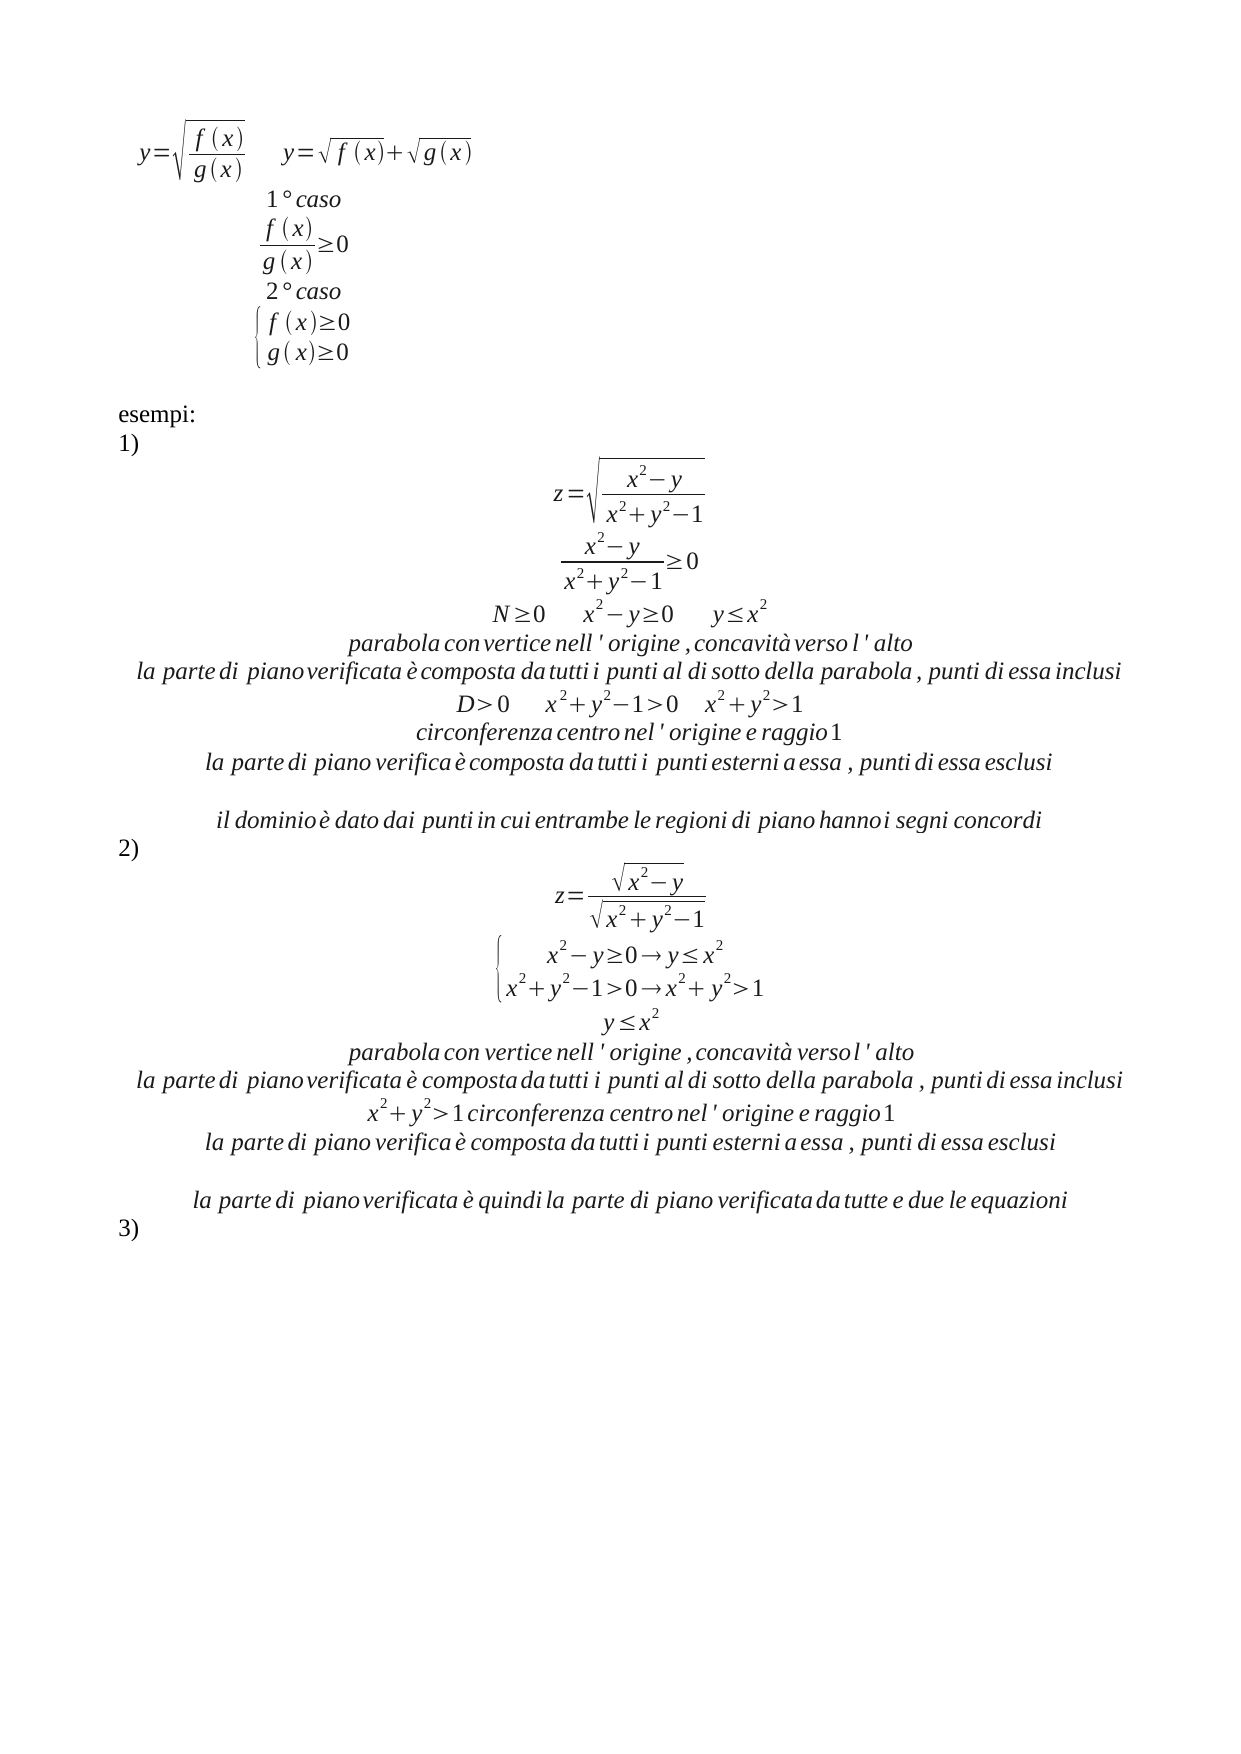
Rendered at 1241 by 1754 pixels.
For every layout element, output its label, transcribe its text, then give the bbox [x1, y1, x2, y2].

text 2) [118, 833, 1122, 862]
text 3) [118, 1213, 1122, 1242]
text 1) [118, 428, 1122, 457]
text esempi: [118, 399, 1122, 428]
